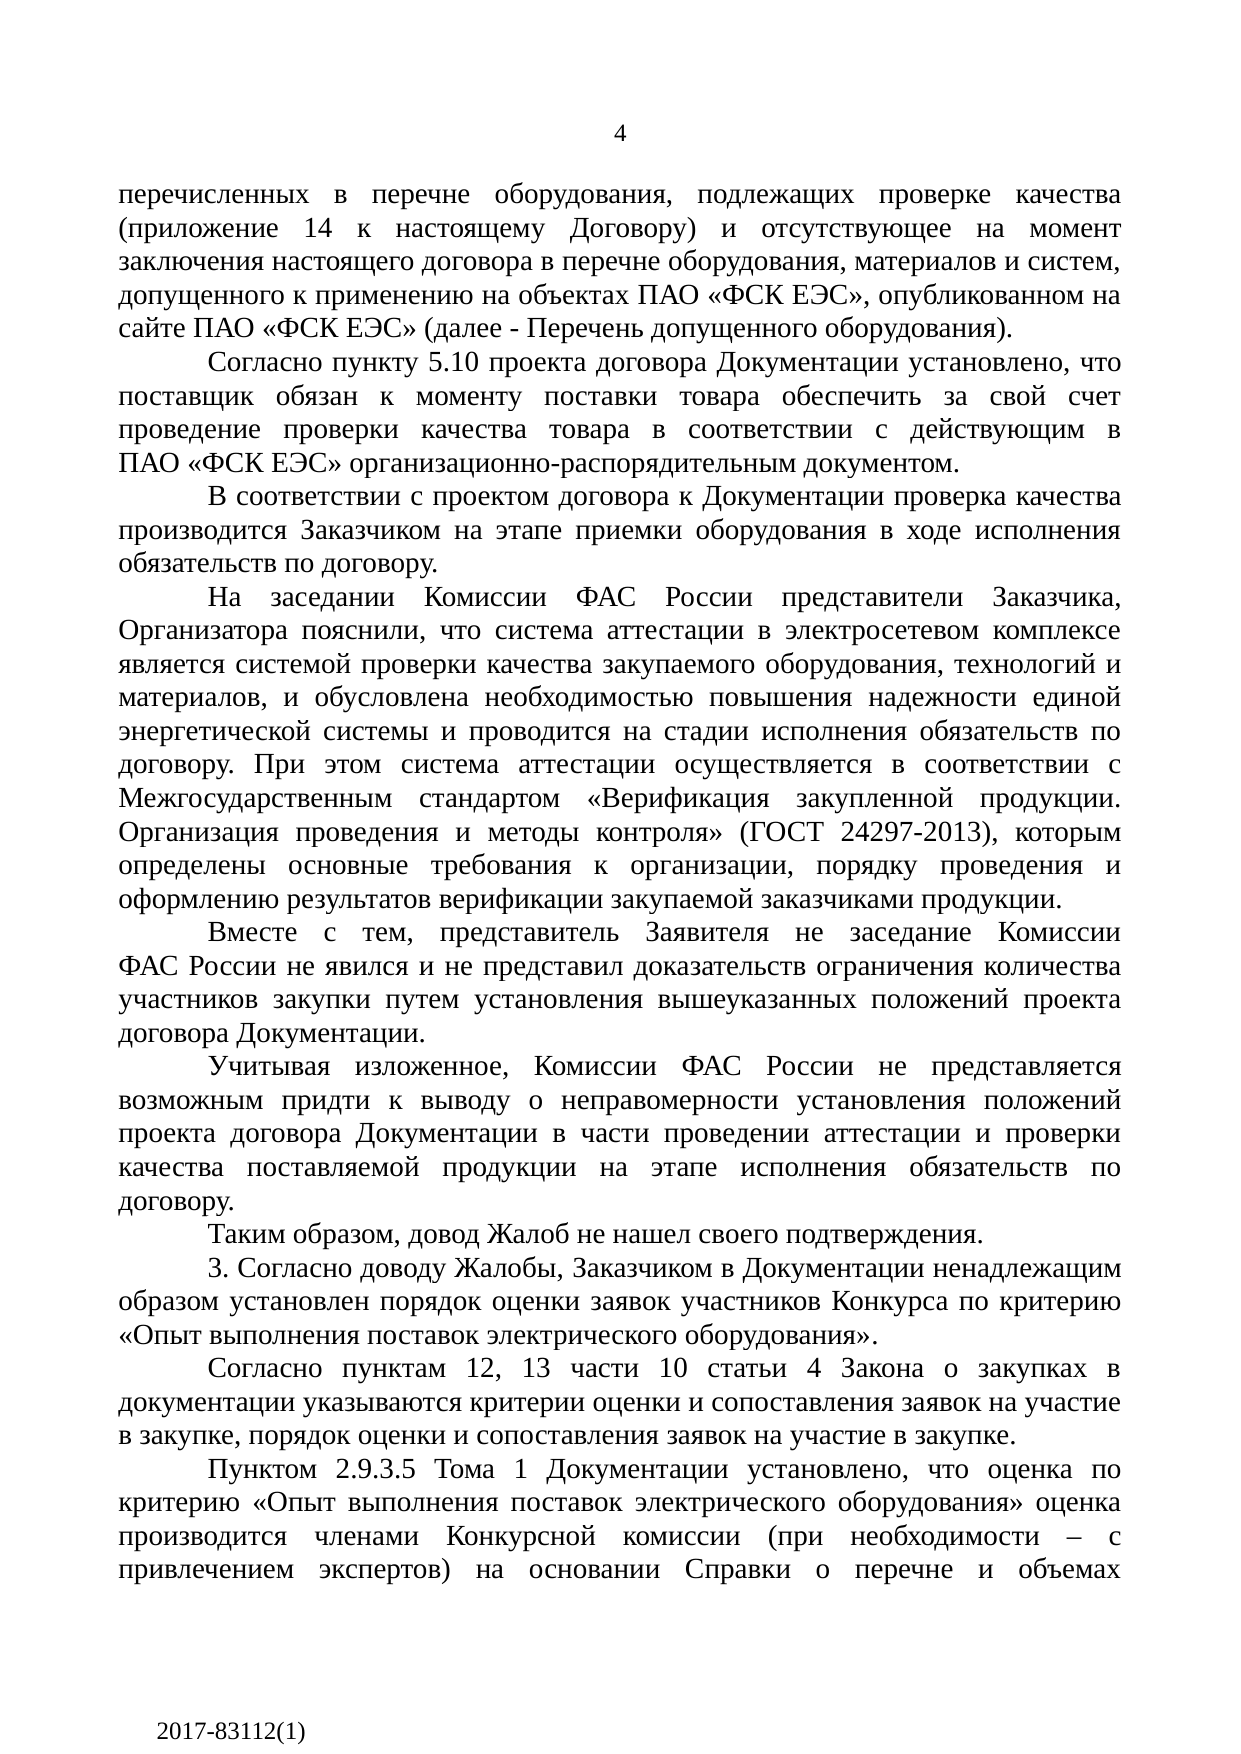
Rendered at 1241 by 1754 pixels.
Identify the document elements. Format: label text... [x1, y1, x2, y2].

text Вместе с тем, представитель Заявителя не заседание Комиссии ФАС России не явился и не представил доказательств ограничения количества участников закупки путем установления вышеуказанных положений проекта договора Документации. [118, 914, 1122, 1048]
text 3. Согласно доводу Жалобы, Заказчиком в Документации ненадлежащим образом установлен порядок оценки заявок участников Конкурса по критерию «Опыт выполнения поставок электрического оборудования». [118, 1250, 1122, 1350]
text перечисленных в перечне оборудования, подлежащих проверке качества (приложение 14 к настоящему Договору) и отсутствующее на момент заключения настоящего договора в перечне оборудования, материалов и систем, допущенного к применению на объектах ПАО «ФСК ЕЭС», опубликованном на сайте ПАО «ФСК ЕЭС» (далее - Перечень допущенного оборудования). [118, 176, 1122, 344]
text Таким образом, довод Жалоб не нашел своего подтверждения. [118, 1216, 1122, 1250]
text Согласно пунктам 12, 13 части 10 статьи 4 Закона о закупках в документации указываются критерии оценки и сопоставления заявок на участие в закупке, порядок оценки и сопоставления заявок на участие в закупке. [118, 1350, 1122, 1451]
text В соответствии с проектом договора к Документации проверка качества производится Заказчиком на этапе приемки оборудования в ходе исполнения обязательств по договору. [118, 478, 1122, 579]
text Пунктом 2.9.3.5 Тома 1 Документации установлено, что оценка по критерию «Опыт выполнения поставок электрического оборудования» оценка производится членами Конкурсной комиссии (при необходимости – с привлечением экспертов) на основании Справки о перечне и объемах [118, 1451, 1122, 1585]
text На заседании Комиссии ФАС России представители Заказчика, Организатора пояснили, что система аттестации в электросетевом комплексе является системой проверки качества закупаемого оборудования, технологий и материалов, и обусловлена необходимостью повышения надежности единой энергетической системы и проводится на стадии исполнения обязательств по договору. При этом система аттестации осуществляется в соответствии с Межгосударственным стандартом «Верификация закупленной продукции. Организация проведения и методы контроля» (ГОСТ 24297-2013), которым определены основные требования к организации, порядку проведения и оформлению результатов верификации закупаемой заказчиками продукции. [118, 579, 1122, 914]
text Учитывая изложенное, Комиссии ФАС России не представляется возможным придти к выводу о неправомерности установления положений проекта договора Документации в части проведении аттестации и проверки качества поставляемой продукции на этапе исполнения обязательств по договору. [118, 1048, 1122, 1216]
text Согласно пункту 5.10 проекта договора Документации установлено, что поставщик обязан к моменту поставки товара обеспечить за свой счет проведение проверки качества товара в соответствии с действующим в ПАО «ФСК ЕЭС» организационно-распорядительным документом. [118, 344, 1122, 478]
